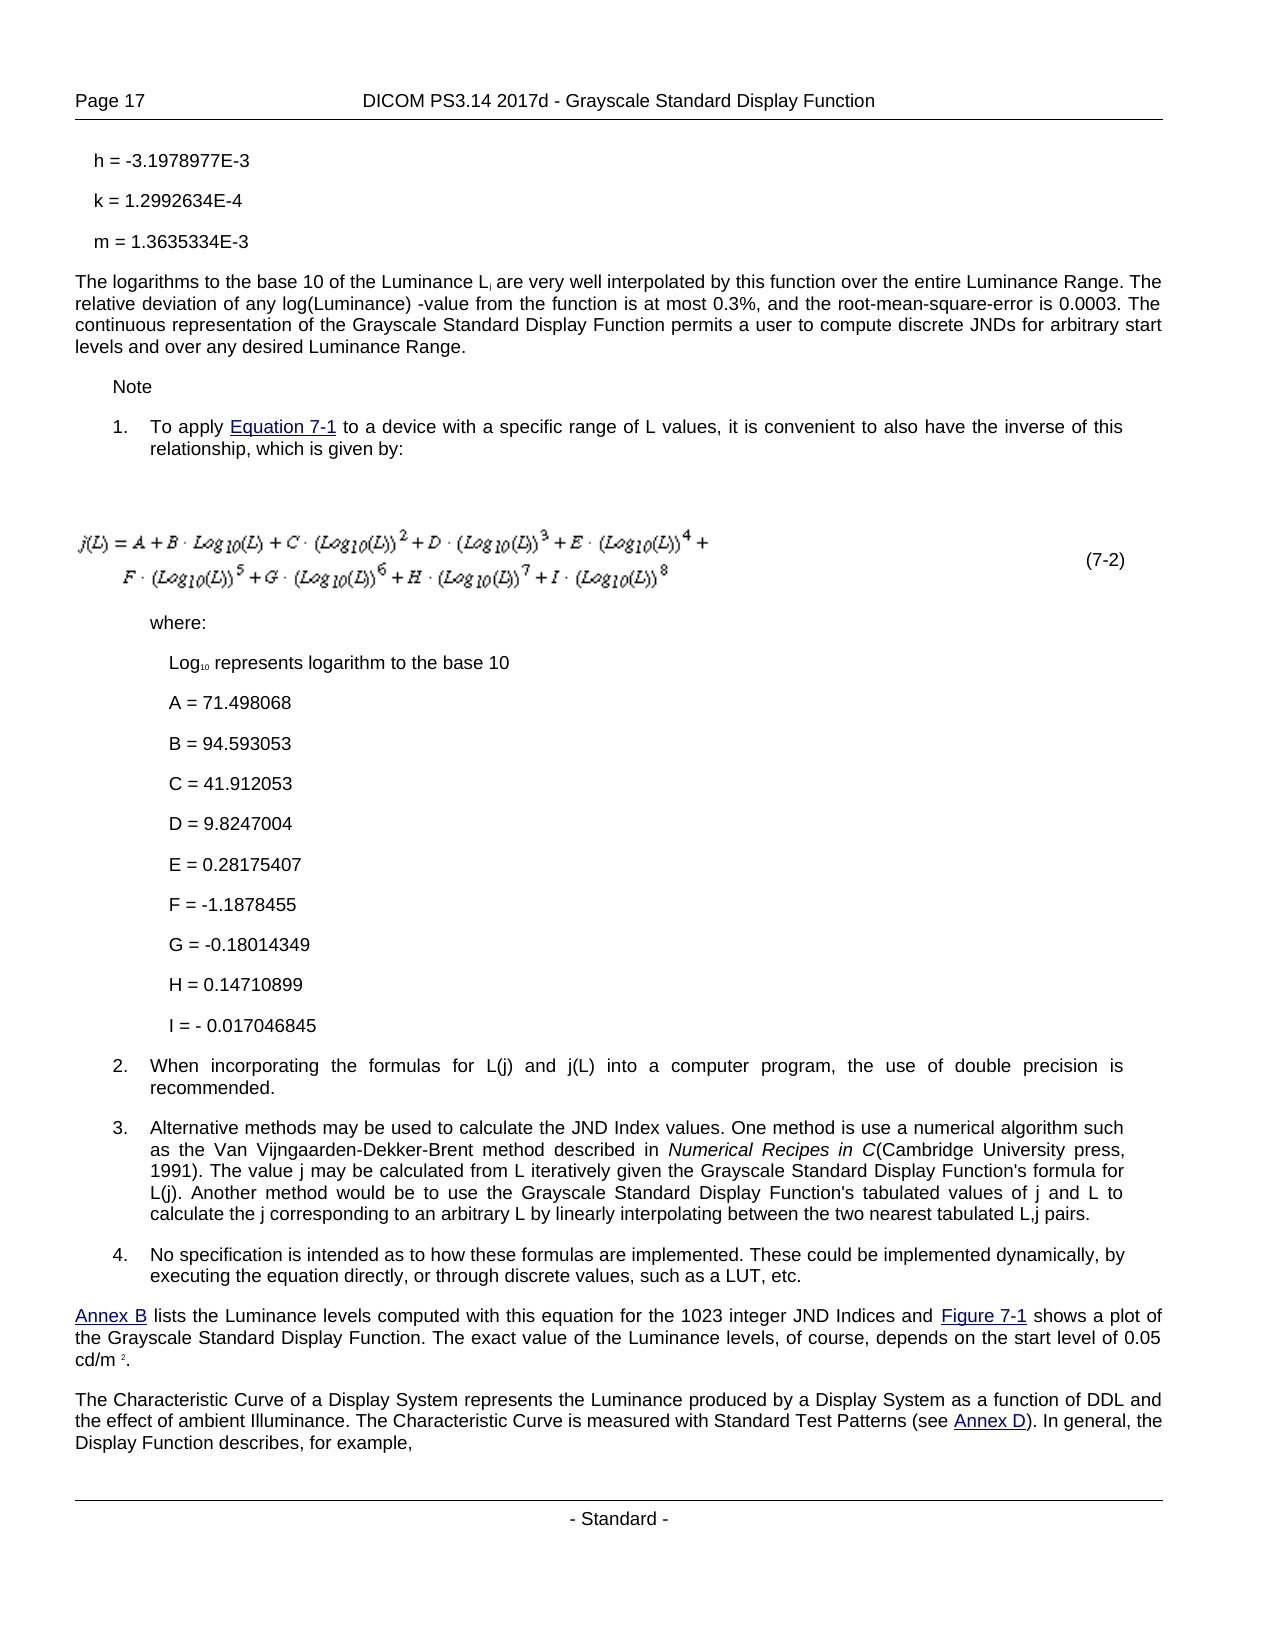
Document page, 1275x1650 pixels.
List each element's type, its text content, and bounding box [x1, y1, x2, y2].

text F = -1.1878455 [169, 894, 1125, 915]
text G = -0.18014349 [169, 934, 1125, 956]
text where: [150, 611, 1125, 633]
text k = 1.2992634E-4 [94, 190, 1162, 212]
text H = 0.14710899 [169, 974, 1125, 996]
text Log10 represents logarithm to the base 10 [169, 652, 1125, 673]
text A = 71.498068 [169, 692, 1125, 714]
picture [75, 525, 716, 593]
text Note [112, 376, 1125, 397]
text The Characteristic Curve of a Display System represents the Luminance produced by a Display System as a function of DDL and the effect of ambient Illuminance. The Characteristic Curve is measured with Standard Test Patterns (see Annex D). In general, the Display Function describes, for example, [75, 1389, 1162, 1453]
text D = 9.8247004 [169, 813, 1125, 834]
text m = 1.3635334E-3 [94, 231, 1162, 252]
text C = 41.912053 [169, 773, 1125, 794]
text E = 0.28175407 [169, 853, 1125, 875]
list No specification is intended as to how these formulas are implemented. These could be implemented dynamically, by executing the equation directly, or through discrete values, such as a LUT, etc. [112, 1243, 1125, 1286]
table_header [716, 526, 1059, 593]
text I = - 0.017046845 [169, 1014, 1125, 1036]
text Annex B lists the Luminance levels computed with this equation for the 1023 integer JND Indices and Figure 7-1 shows a plot of the Grayscale Standard Display Function. The exact value of the Luminance levels, of course, depends on the start level of 0.05 cd/m 2. [75, 1305, 1162, 1370]
text B = 94.593053 [169, 732, 1125, 754]
list To apply Equation 7-1 to a device with a specific range of L values, it is convenient to also have the inverse of this relationship, which is given by: [112, 416, 1125, 459]
text The logarithms to the base 10 of the Luminance Lj are very well interpolated by this function over the entire Luminance Range. The relative deviation of any log(Luminance) -value from the function is at most 0.3%, and the root-mean-square-error is 0.0003. The continuous representation of the Grayscale Standard Display Function permits a user to compute discrete JNDs for arbitrary start levels and over any desired Luminance Range. [75, 271, 1162, 357]
list Alternative methods may be used to calculate the JND Index values. One method is use a numerical algorithm such as the Van Vijngaarden-Dekker-Brent method described in Numerical Recipes in C(Cambridge University press, 1991). The value j may be calculated from L iteratively given the Grayscale Standard Display Function's formula for L(j). Another method would be to use the Grayscale Standard Display Function's tabulated values of j and L to calculate the j corresponding to an arbitrary L by linearly interpolating between the two nearest tabulated L,j pairs. [112, 1117, 1125, 1224]
table_header (7-2) [1059, 526, 1125, 593]
text h = -3.1978977E-3 [94, 150, 1162, 172]
list When incorporating the formulas for L(j) and j(L) into a computer program, the use of double precision is recommended. [112, 1055, 1125, 1098]
